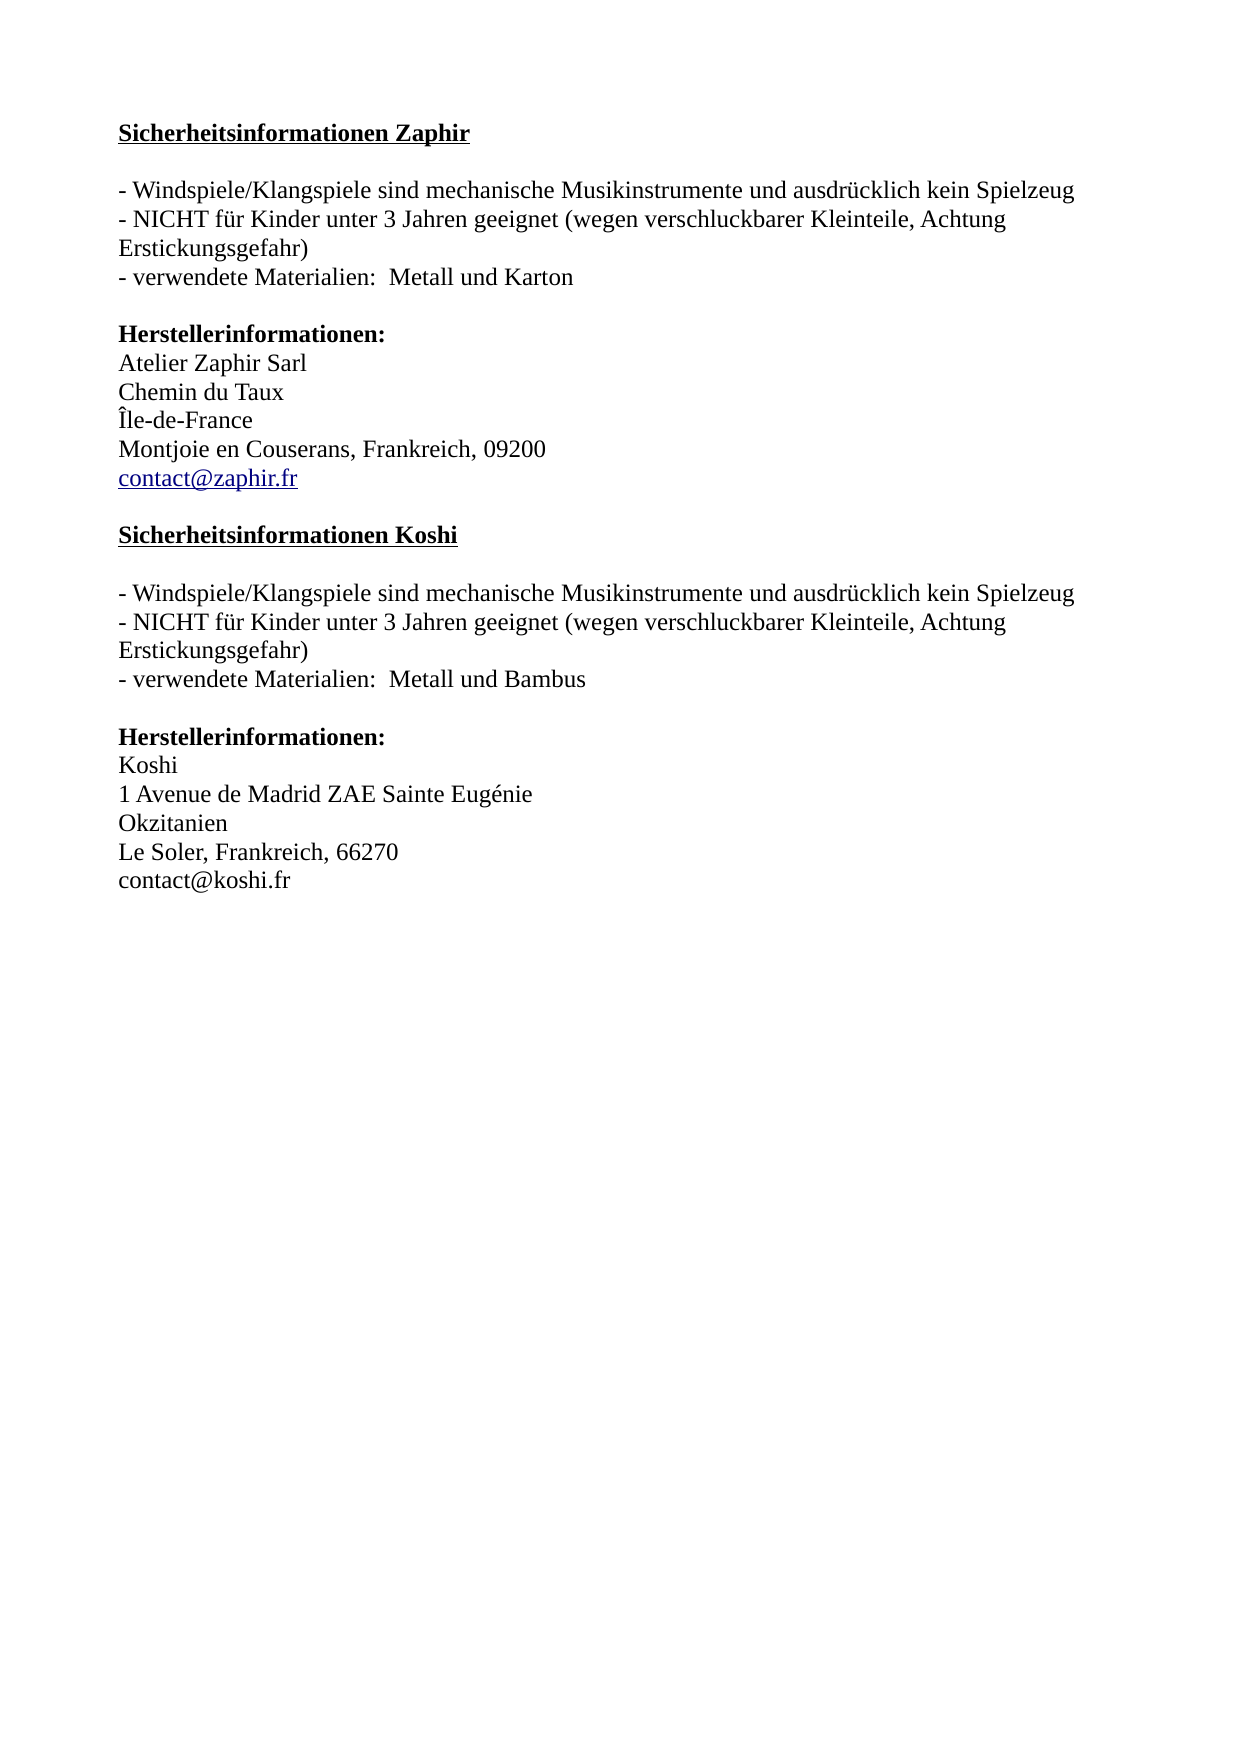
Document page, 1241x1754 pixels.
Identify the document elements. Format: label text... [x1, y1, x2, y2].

text Sicherheitsinformationen Zaphir [118, 118, 1122, 147]
text Herstellerinformationen: [118, 722, 1122, 751]
text - Windspiele/Klangspiele sind mechanische Musikinstrumente und ausdrücklich kein Spielzeug [118, 578, 1122, 607]
text - NICHT für Kinder unter 3 Jahren geeignet (wegen verschluckbarer Kleinteile, Achtung Erstickungsgefahr) [118, 607, 1122, 664]
text - verwendete Materialien: Metall und Bambus [118, 664, 1122, 693]
text Atelier Zaphir Sarl Chemin du Taux Île-de-France Montjoie en Couserans, Frankreich, 09200 contact@zaphir.fr [118, 348, 1122, 492]
text Sicherheitsinformationen Koshi [118, 521, 1122, 549]
text - Windspiele/Klangspiele sind mechanische Musikinstrumente und ausdrücklich kein Spielzeug [118, 176, 1122, 204]
text Herstellerinformationen: [118, 319, 1122, 348]
text - NICHT für Kinder unter 3 Jahren geeignet (wegen verschluckbarer Kleinteile, Achtung Erstickungsgefahr) [118, 204, 1122, 262]
text - verwendete Materialien: Metall und Karton [118, 262, 1122, 291]
text Koshi 1 Avenue de Madrid ZAE Sainte Eugénie Okzitanien Le Soler, Frankreich, 66270 contact@koshi.fr [118, 751, 1122, 894]
